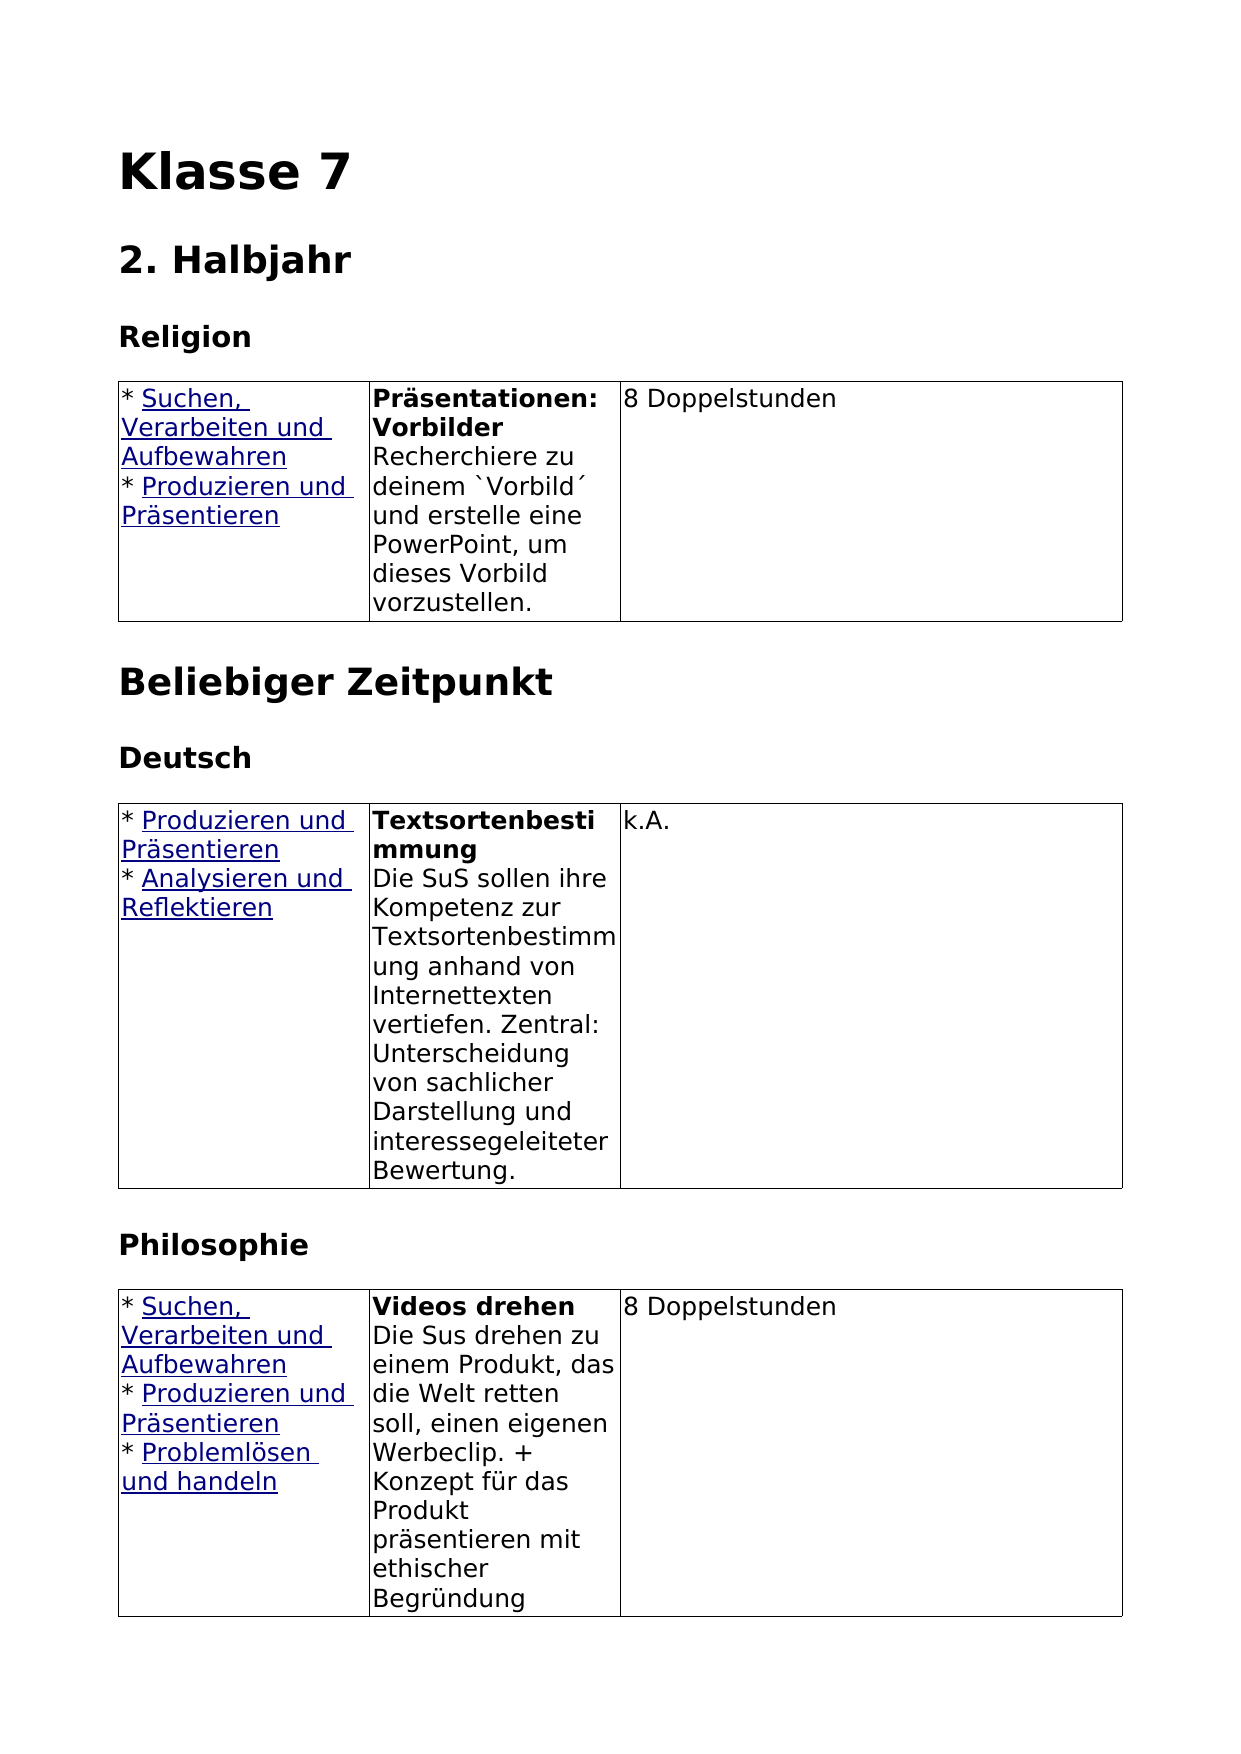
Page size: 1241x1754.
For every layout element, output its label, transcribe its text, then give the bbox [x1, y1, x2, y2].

table_header Textsortenbestimmung Die SuS sollen ihre Kompetenz zur Textsortenbestimmung anhand von Internettexten vertiefen. Zentral: Unterscheidung von sachlicher Darstellung und interessegeleiteter Bewertung. [370, 804, 620, 1188]
table_header * Suchen, Verarbeiten und Aufbewahren * Produzieren und Präsentieren [119, 382, 369, 621]
table_header 8 Doppelstunden [621, 382, 1122, 621]
table_header * Produzieren und Präsentieren * Analysieren und Reflektieren [119, 804, 369, 1188]
subtitle Philosophie [118, 1228, 1122, 1262]
table_header 8 Doppelstunden [621, 1290, 1122, 1616]
subtitle Beliebiger Zeitpunkt [118, 660, 1122, 704]
subtitle Klasse 7 [118, 143, 1122, 201]
table_header Präsentationen: Vorbilder Recherchiere zu deinem `Vorbild´ und erstelle eine PowerPoint, um dieses Vorbild vorzustellen. [370, 382, 620, 621]
table_header k.A. [621, 804, 1122, 1188]
subtitle Deutsch [118, 742, 1122, 776]
subtitle 2. Halbjahr [118, 239, 1122, 282]
table_header * Suchen, Verarbeiten und Aufbewahren * Produzieren und Präsentieren * Problemlösen und handeln [119, 1290, 369, 1616]
table_header Videos drehen Die Sus drehen zu einem Produkt, das die Welt retten soll, einen eigenen Werbeclip. + Konzept für das Produkt präsentieren mit ethischer Begründung [370, 1290, 620, 1616]
subtitle Religion [118, 320, 1122, 354]
